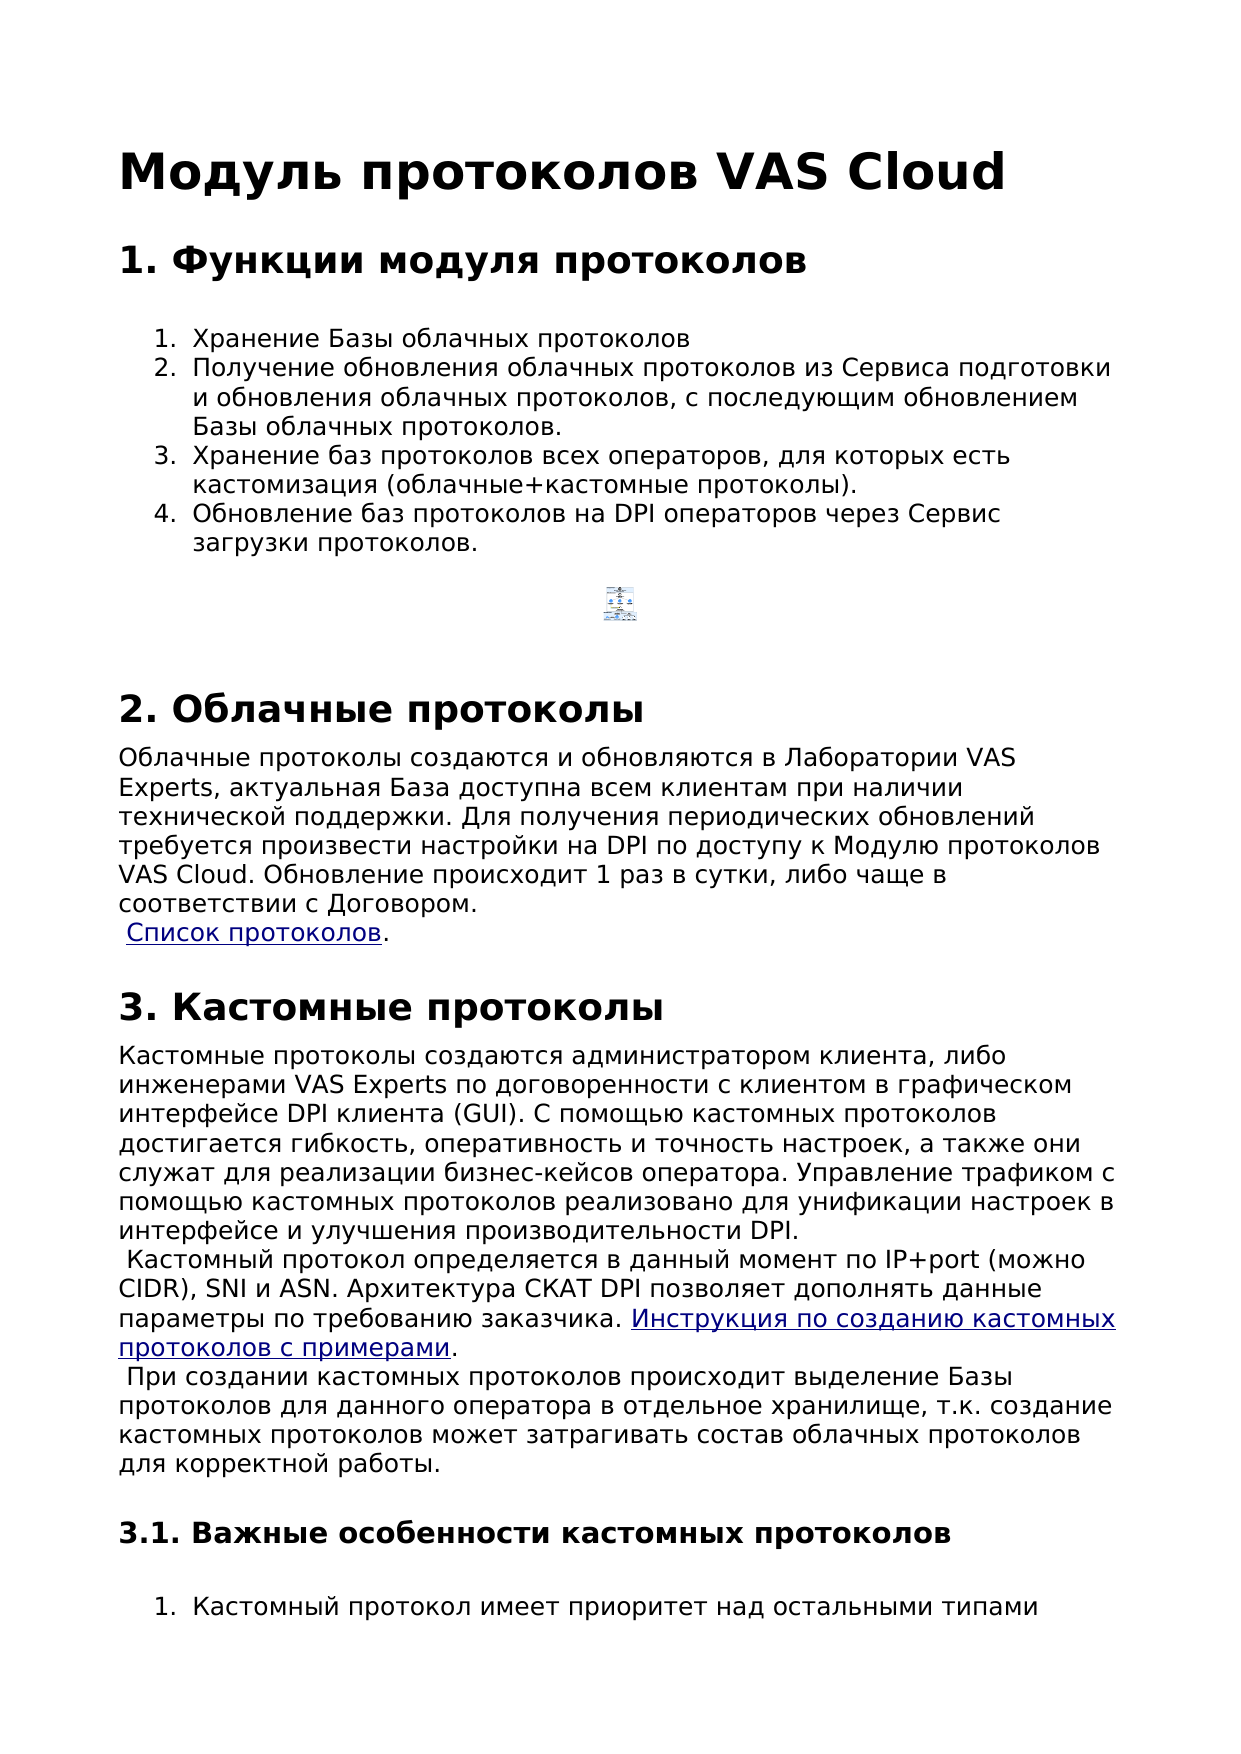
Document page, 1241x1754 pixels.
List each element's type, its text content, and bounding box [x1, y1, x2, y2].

subtitle 1. Функции модуля протоколов [118, 239, 1122, 282]
subtitle 3. Кастомные протоколы [118, 985, 1122, 1029]
list Обновление баз протоколов на DPI операторов через Сервис загрузки протоколов. [177, 499, 1122, 558]
text Облачные протоколы создаются и обновляются в Лаборатории VAS Experts, актуальная База доступна всем клиентам при наличии технической поддержки. Для получения периодических обновлений требуется произвести настройки на DPI по доступу к Модулю протоколов VAS Cloud. Обновление происходит 1 раз в сутки, либо чаще в соответствии с Договором. Список протоколов. [118, 743, 1122, 948]
text Кастомные протоколы создаются администратором клиента, либо инженерами VAS Experts по договоренности с клиентом в графическом интерфейсе DPI клиента (GUI). С помощью кастомных протоколов достигается гибкость, оперативность и точность настроек, а также они служат для реализации бизнес-кейсов оператора. Управление трафиком с помощью кастомных протоколов реализовано для унификации настроек в интерфейсе и улучшения производительности DPI. Кастомный протокол определяется в данный момент по IP+port (можно CIDR), SNI и ASN. Архитектура СКАТ DPI позволяет дополнять данные параметры по требованию заказчика. Инструкция по созданию кастомных протоколов c примерами. При создании кастомных протоколов происходит выделение Базы протоколов для данного оператора в отдельное хранилище, т.к. создание кастомных протоколов может затрагивать состав облачных протоколов для корректной работы. [118, 1041, 1122, 1479]
list Получение обновления облачных протоколов из Сервиса подготовки и обновления облачных протоколов, с последующим обновлением Базы облачных протоколов. [177, 354, 1122, 441]
list Хранение баз протоколов всех операторов, для которых есть кастомизация (облачные+кастомные протоколы). [177, 441, 1122, 499]
subtitle Модуль протоколов VAS Cloud [118, 143, 1122, 201]
list Кастомный протокол имеет приоритет над остальными типами [177, 1592, 1122, 1621]
list Хранение Базы облачных протоколов [177, 324, 1122, 354]
subtitle 3.1. Важные особенности кастомных протоколов [118, 1516, 1122, 1550]
subtitle 2. Облачные протоколы [118, 687, 1122, 731]
